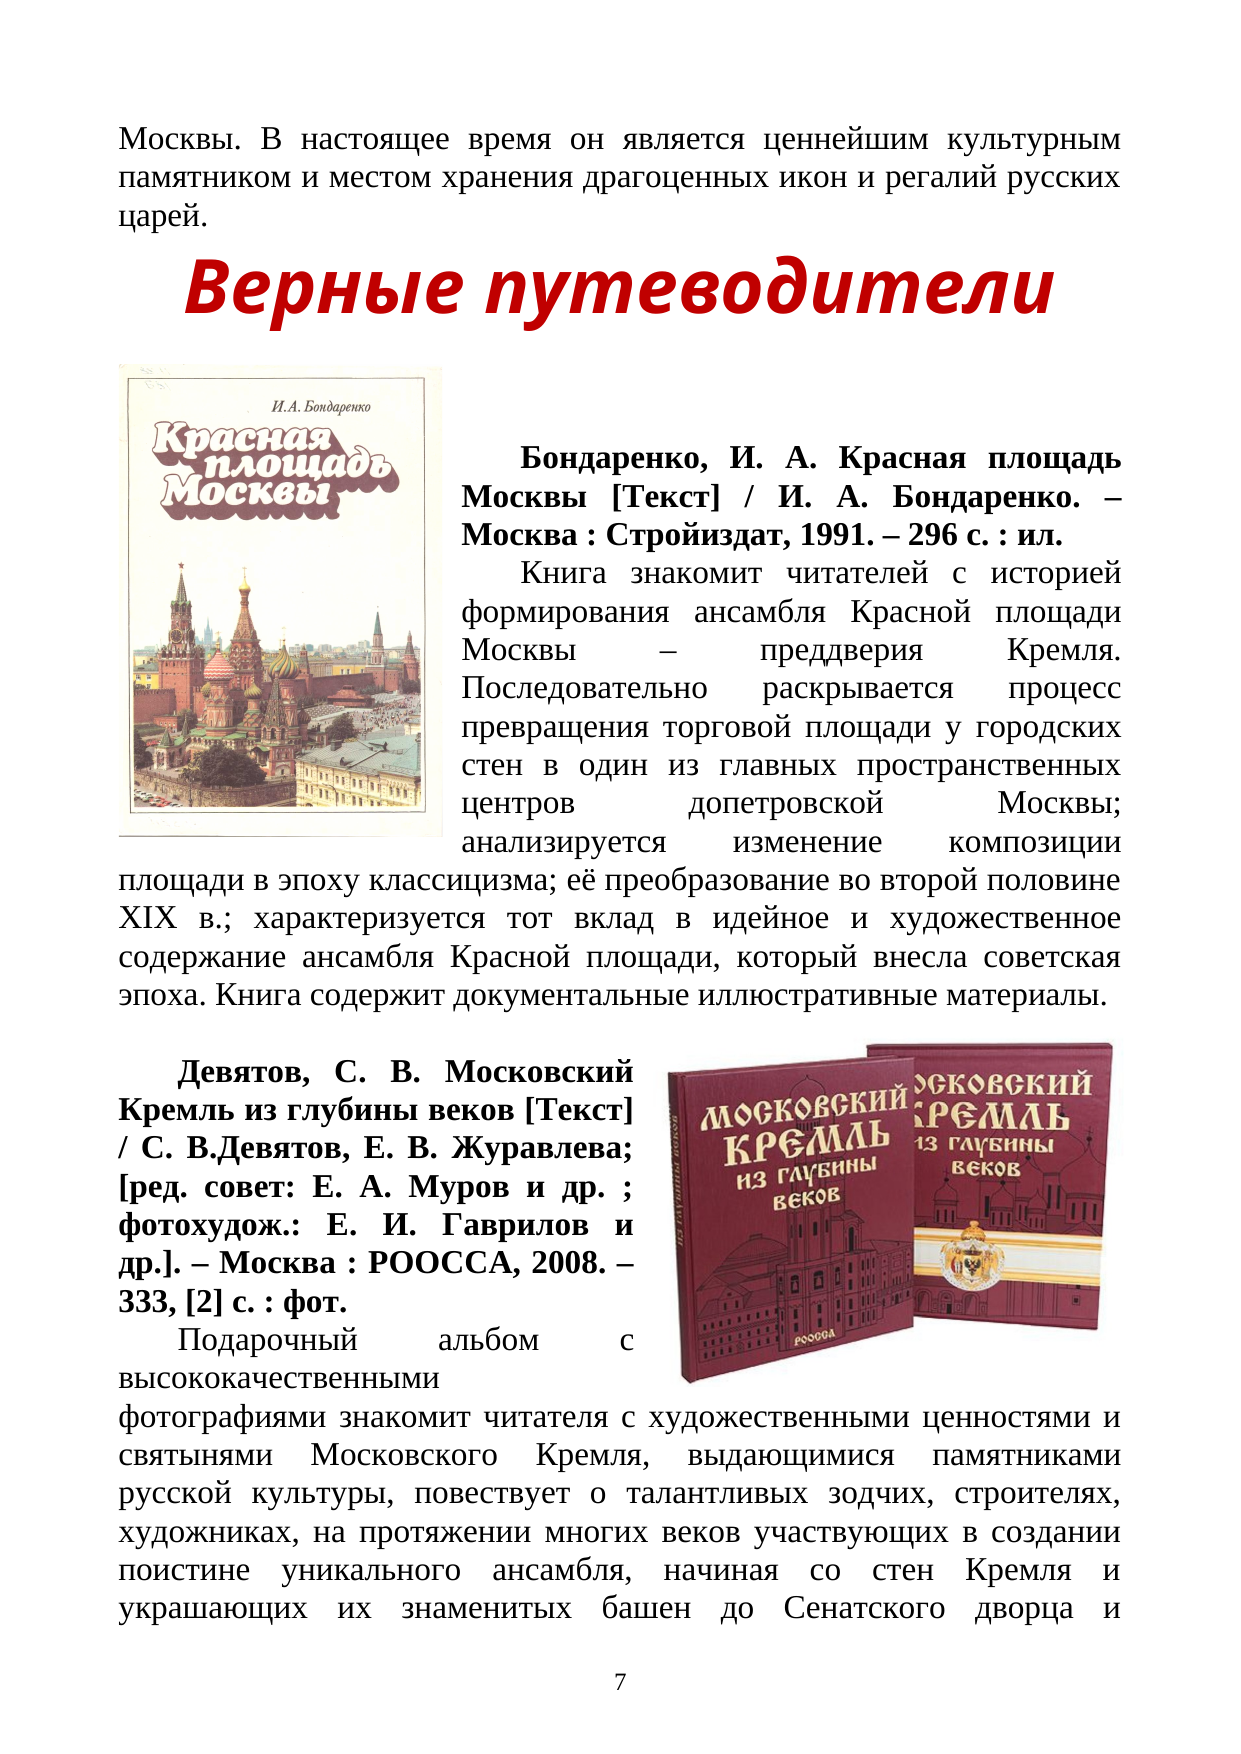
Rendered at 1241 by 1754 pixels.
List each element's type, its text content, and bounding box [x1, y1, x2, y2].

text Девятов, С. В. Московский Кремль из глубины веков [Текст] / С. В.Девятов, Е. В. Журавлева; [ред. совет: Е. А. Муров и др. ; фотохудож.: Е. И. Гаврилов и др.]. – Москва : РООССА, 2008. – 333, [2] с. : фот. [118, 1051, 653, 1319]
text Москвы. В настоящее время он является ценнейшим культурным памятником и местом хранения драгоценных икон и регалий русских царей. [118, 118, 1122, 233]
text Верные путеводители [118, 233, 1122, 335]
text Бондаренко, И. А. Красная площадь Москвы [Текст] / И. А. Бондаренко. – Москва : Стройиздат, 1991. – 296 с. : ил. [443, 437, 1122, 552]
text Подарочный альбом с высококачественными фотографиями знакомит читателя с художественными ценностями и святынями Московского Кремля, выдающимися памятниками русской культуры, повествует о талантливых зодчих, строителях, художниках, на протяжении многих веков участвующих в создании поистине уникального ансамбля, начиная со стен Кремля и украшающих их знаменитых башен до Сенатского дворца и [118, 1319, 1122, 1626]
text Книга знакомит читателей с историей формирования ансамбля Красной площади Москвы – преддверия Кремля. Последовательно раскрывается процесс превращения торговой площади у городских стен в один из главных пространственных центров допетровской Москвы; анализируется изменение композиции площади в эпоху классицизма; её преобразование во второй половине XIX в.; характеризуется тот вклад в идейное и художественное содержание ансамбля Красной площади, который внесла советская эпоха. Книга содержит документальные иллюстративные материалы. [118, 552, 1122, 1012]
picture [653, 1032, 1125, 1387]
